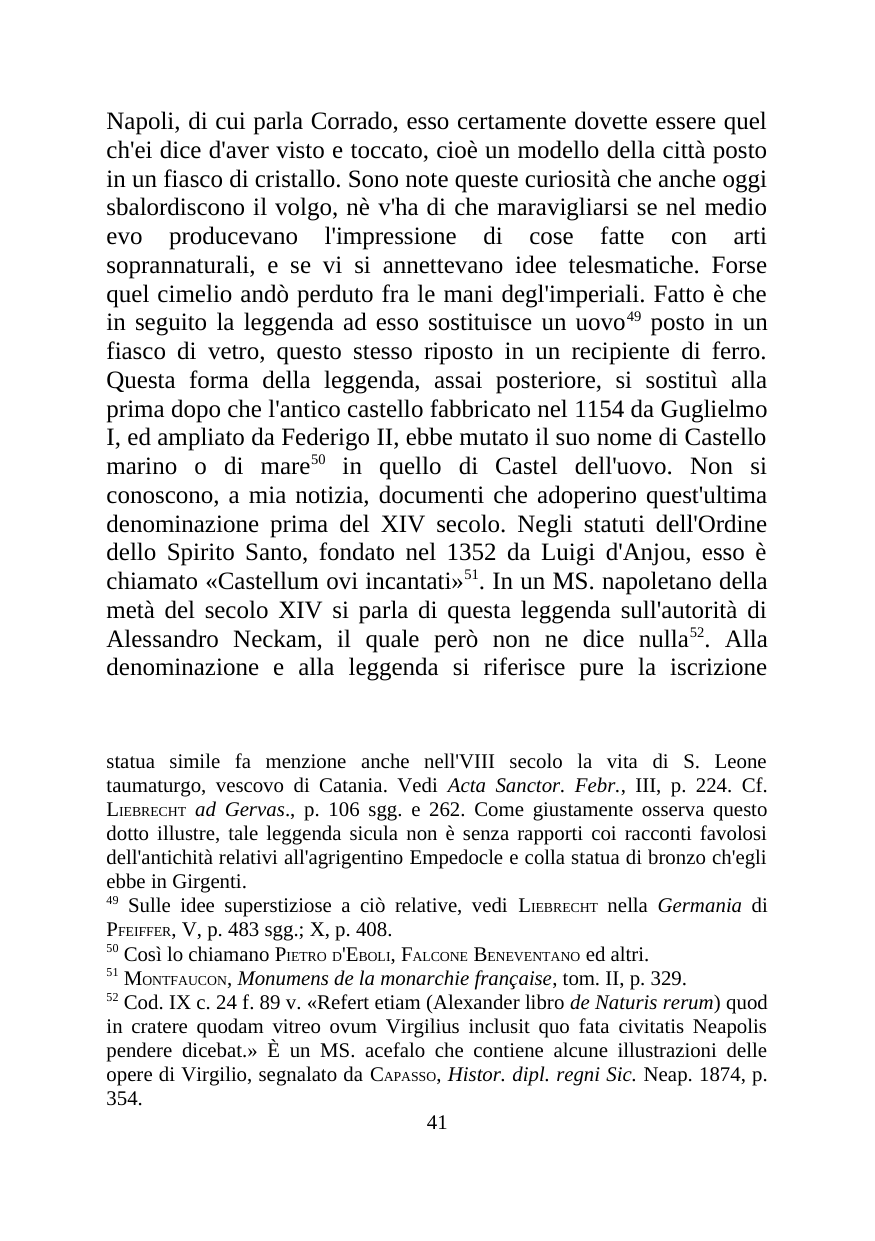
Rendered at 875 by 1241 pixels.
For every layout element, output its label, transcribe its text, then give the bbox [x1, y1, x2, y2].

text Napoli, di cui parla Corrado, esso certamente dovette essere quel ch'ei dice d'aver visto e toccato, cioè un modello della città posto in un fiasco di cristallo. Sono note queste curiosità che anche oggi sbalordiscono il volgo, nè v'ha di che maravigliarsi se nel medio evo producevano l'impressione di cose fatte con arti soprannaturali, e se vi si annettevano idee telesmatiche. Forse quel cimelio andò perduto fra le mani degl'imperiali. Fatto è che in seguito la leggenda ad esso sostituisce un uovo posto in un fiasco di vetro, questo stesso riposto in un recipiente di ferro. Questa forma della leggenda, assai posteriore, si sostituì alla prima dopo che l'antico castello fabbricato nel 1154 da Guglielmo I, ed ampliato da Federigo II, ebbe mutato il suo nome di Castello marino o di mare in quello di Castel dell'uovo. Non si conoscono, a mia notizia, documenti che adoperino quest'ultima denominazione prima del XIV secolo. Negli statuti dell'Ordine dello Spirito Santo, fondato nel 1352 da Luigi d'Anjou, esso è chiamato «Castellum ovi incantati». In un MS. napoletano della metà del secolo XIV si parla di questa leggenda sull'autorità di Alessandro Neckam, il quale però non ne dice nulla. Alla denominazione e alla leggenda si riferisce pure la iscrizione [106, 106, 768, 681]
text statua simile fa menzione anche nell'VIII secolo la vita di S. Leone taumaturgo, vescovo di Catania. Vedi Acta Sanctor. Febr., III, p. 224. Cf. Liebrecht ad Gervas., p. 106 sgg. e 262. Come giustamente osserva questo dotto illustre, tale leggenda sicula non è senza rapporti coi racconti favolosi dell'antichità relativi all'agrigentino Empedocle e colla statua di bronzo ch'egli ebbe in Girgenti. [106, 749, 768, 893]
text Sulle idee superstiziose a ciò relative, vedi Liebrecht nella Germania di Pfeiffer, V, p. 483 sgg.; X, p. 408. [106, 893, 768, 941]
text Così lo chiamano Pietro d'Eboli, Falcone Beneventano ed altri. [106, 941, 768, 966]
text Montfaucon, Monumens de la monarchie française, tom. II, p. 329. [106, 966, 768, 989]
text Cod. IX c. 24 f. 89 v. «Refert etiam (Alexander libro de Naturis rerum) quod in cratere quodam vitreo ovum Virgilius inclusit quo fata civitatis Neapolis pendere dicebat.» È un MS. acefalo che contiene alcune illustrazioni delle opere di Virgilio, segnalato da Capasso, Histor. dipl. regni Sic. Neap. 1874, p. 354. [106, 989, 768, 1110]
